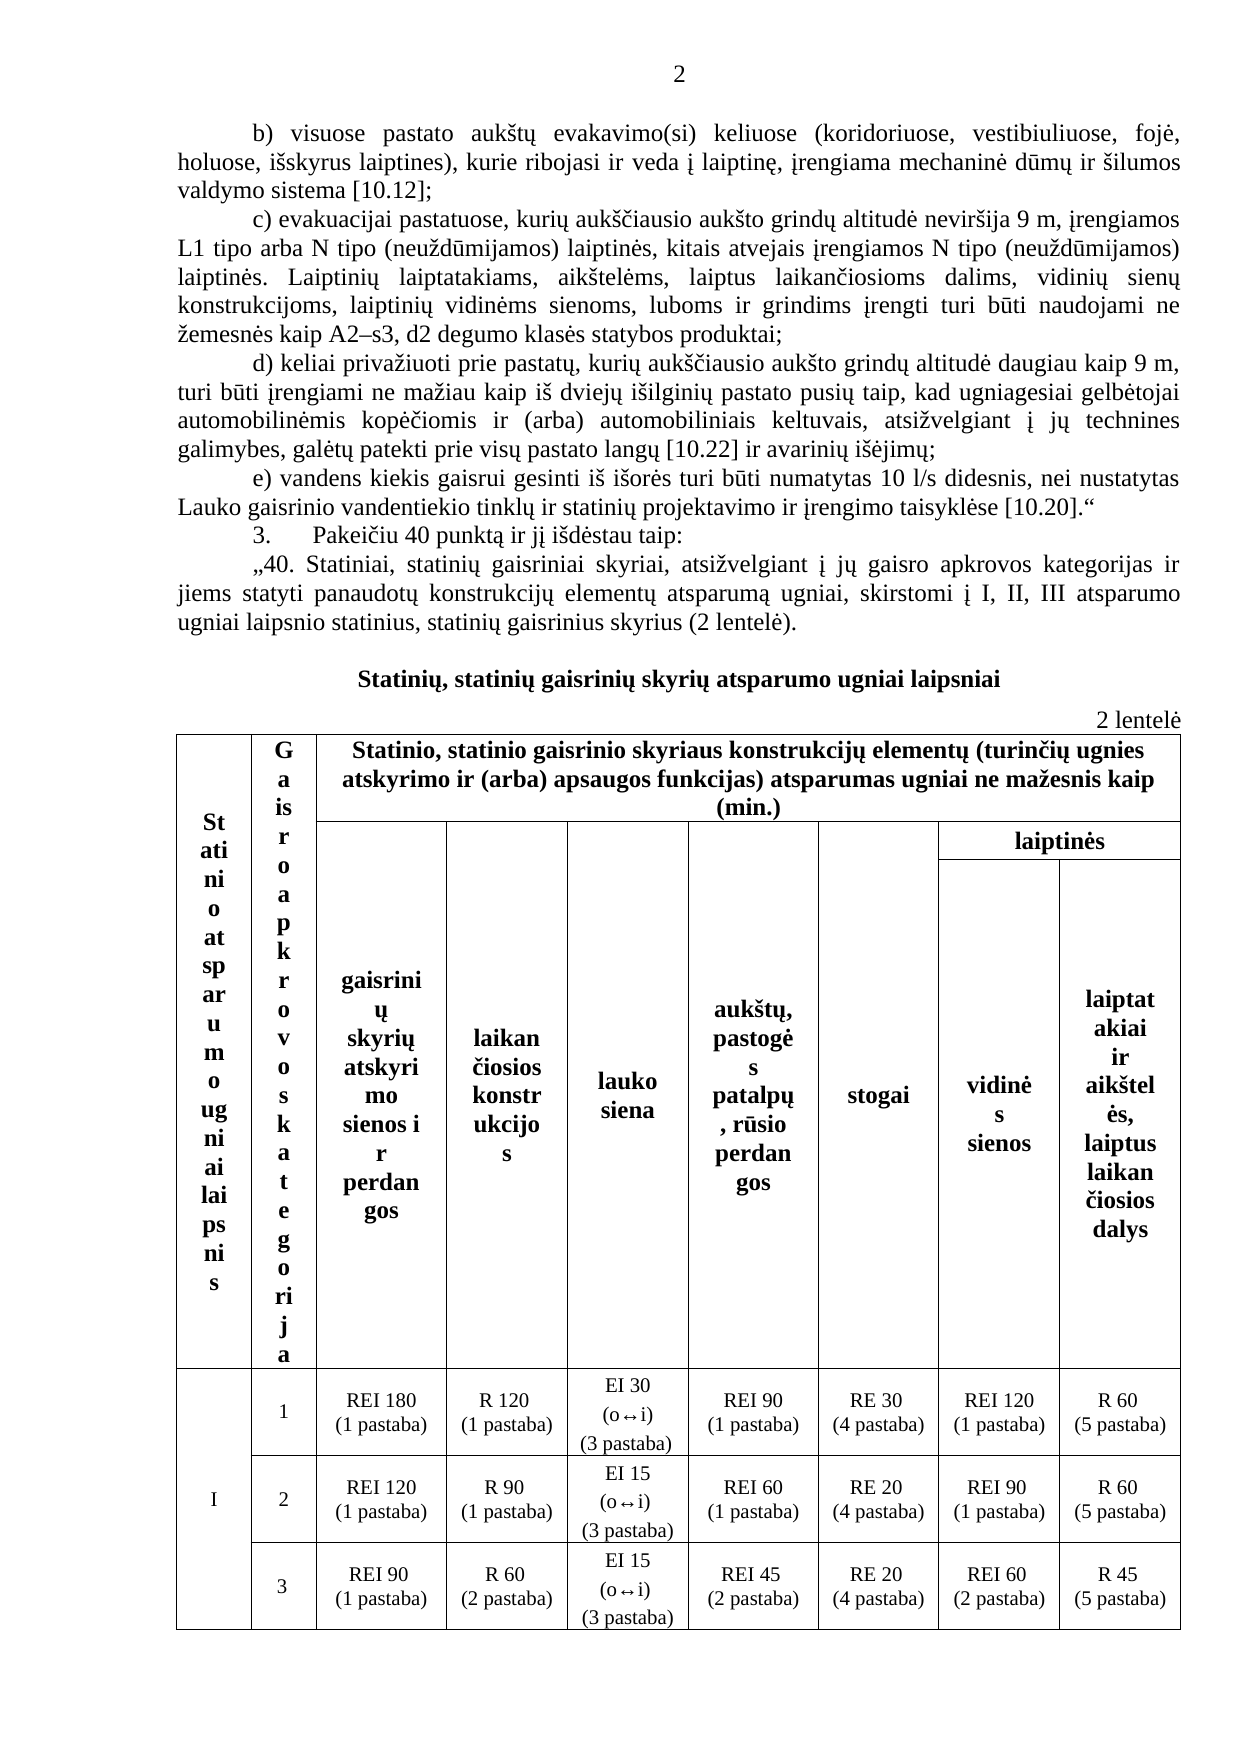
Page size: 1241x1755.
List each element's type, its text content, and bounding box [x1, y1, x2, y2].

table_cell EI 15 (o↔i) (3 pastaba) [568, 1456, 688, 1542]
table_cell REI 120 (1 pastaba) [317, 1456, 446, 1542]
text 3. Pakeičiu 40 punktą ir jį išdėstau taip: [177, 521, 1181, 549]
table_cell R 120 (1 pastaba) [447, 1369, 567, 1455]
table_cell I [177, 1369, 251, 1629]
table_cell EI 30 (o↔i) (3 pastaba) [568, 1369, 688, 1455]
table_cell R 60 (5 pastaba) [1060, 1456, 1180, 1542]
table_cell EI 15 (o↔i) (3 pastaba) [568, 1543, 688, 1629]
table_cell lauko siena [568, 822, 688, 1367]
table_cell 3 [252, 1543, 316, 1629]
table_cell aukštų, pastogės patalpų, rūsio perdangos [689, 822, 818, 1367]
table_cell REI 90 (1 pastaba) [939, 1456, 1059, 1542]
table_cell REI 45 (2 pastaba) [689, 1543, 818, 1629]
table_header Gaisro apkrovos kategorija [252, 735, 316, 1367]
table_cell gaisrinių skyrių atskyrimo sienos ir perdangos [317, 822, 446, 1367]
table_cell REI 120 (1 pastaba) [939, 1369, 1059, 1455]
table_cell REI 60 (2 pastaba) [939, 1543, 1059, 1629]
table_cell 2 [252, 1456, 316, 1542]
table_cell vidinės sienos [939, 860, 1059, 1367]
table_cell laikančiosios konstrukcijos [447, 822, 567, 1367]
table_header Statinio atsparumo ugniai laipsnis [177, 735, 251, 1367]
text 2 lentelė [177, 705, 1181, 734]
text e) vandens kiekis gaisrui gesinti iš išorės turi būti numatytas 10 l/s didesnis, nei nustatytas Lauko gaisrinio vandentiekio tinklų ir statinių projektavimo ir įrengimo taisyklėse [10.20].“ [177, 463, 1181, 521]
text d) keliai privažiuoti prie pastatų, kurių aukščiausio aukšto grindų altitudė daugiau kaip 9 m, turi būti įrengiami ne mažiau kaip iš dviejų išilginių pastato pusių taip, kad ugniagesiai gelbėtojai automobilinėmis kopėčiomis ir (arba) automobiliniais keltuvais, atsižvelgiant į jų technines galimybes, galėtų patekti prie visų pastato langų [10.22] ir avarinių išėjimų; [177, 348, 1181, 463]
table_cell R 45 (5 pastaba) [1060, 1543, 1180, 1629]
table_cell 1 [252, 1369, 316, 1455]
table_cell R 60 (5 pastaba) [1060, 1369, 1180, 1455]
text c) evakuacijai pastatuose, kurių aukščiausio aukšto grindų altitudė neviršija 9 m, įrengiamos L1 tipo arba N tipo (neuždūmijamos) laiptinės, kitais atvejais įrengiamos N tipo (neuždūmijamos) laiptinės. Laiptinių laiptatakiams, aikštelėms, laiptus laikančiosioms dalims, vidinių sienų konstrukcijoms, laiptinių vidinėms sienoms, luboms ir grindims įrengti turi būti naudojami ne žemesnės kaip A2–s3, d2 degumo klasės statybos produktai; [177, 204, 1181, 348]
table_cell stogai [819, 822, 938, 1367]
table_cell R 60 (2 pastaba) [447, 1543, 567, 1629]
table_cell laiptinės [939, 822, 1180, 859]
table_header Statinio, statinio gaisrinio skyriaus konstrukcijų elementų (turinčių ugnies atskyrimo ir (arba) apsaugos funkcijas) atsparumas ugniai ne mažesnis kaip (min.) [317, 735, 1180, 821]
table_cell REI 60 (1 pastaba) [689, 1456, 818, 1542]
table_cell laiptatakiai ir aikštelės, laiptus laikančiosios dalys [1060, 860, 1180, 1367]
table_cell RE 20 (4 pastaba) [819, 1456, 938, 1542]
table_cell RE 20 (4 pastaba) [819, 1543, 938, 1629]
text b) visuose pastato aukštų evakavimo(si) keliuose (koridoriuose, vestibiuliuose, fojė, holuose, išskyrus laiptines), kurie ribojasi ir veda į laiptinę, įrengiama mechaninė dūmų ir šilumos valdymo sistema [10.12]; [177, 118, 1181, 204]
table_cell REI 180 (1 pastaba) [317, 1369, 446, 1455]
table_cell REI 90 (1 pastaba) [689, 1369, 818, 1455]
text Statinių, statinių gaisrinių skyrių atsparumo ugniai laipsniai [177, 664, 1181, 693]
text „40. Statiniai, statinių gaisriniai skyriai, atsižvelgiant į jų gaisro apkrovos kategorijas ir jiems statyti panaudotų konstrukcijų elementų atsparumą ugniai, skirstomi į I, II, III atsparumo ugniai laipsnio statinius, statinių gaisrinius skyrius (2 lentelė). [177, 549, 1181, 636]
table_cell REI 90 (1 pastaba) [317, 1543, 446, 1629]
table_cell RE 30 (4 pastaba) [819, 1369, 938, 1455]
table_cell R 90 (1 pastaba) [447, 1456, 567, 1542]
